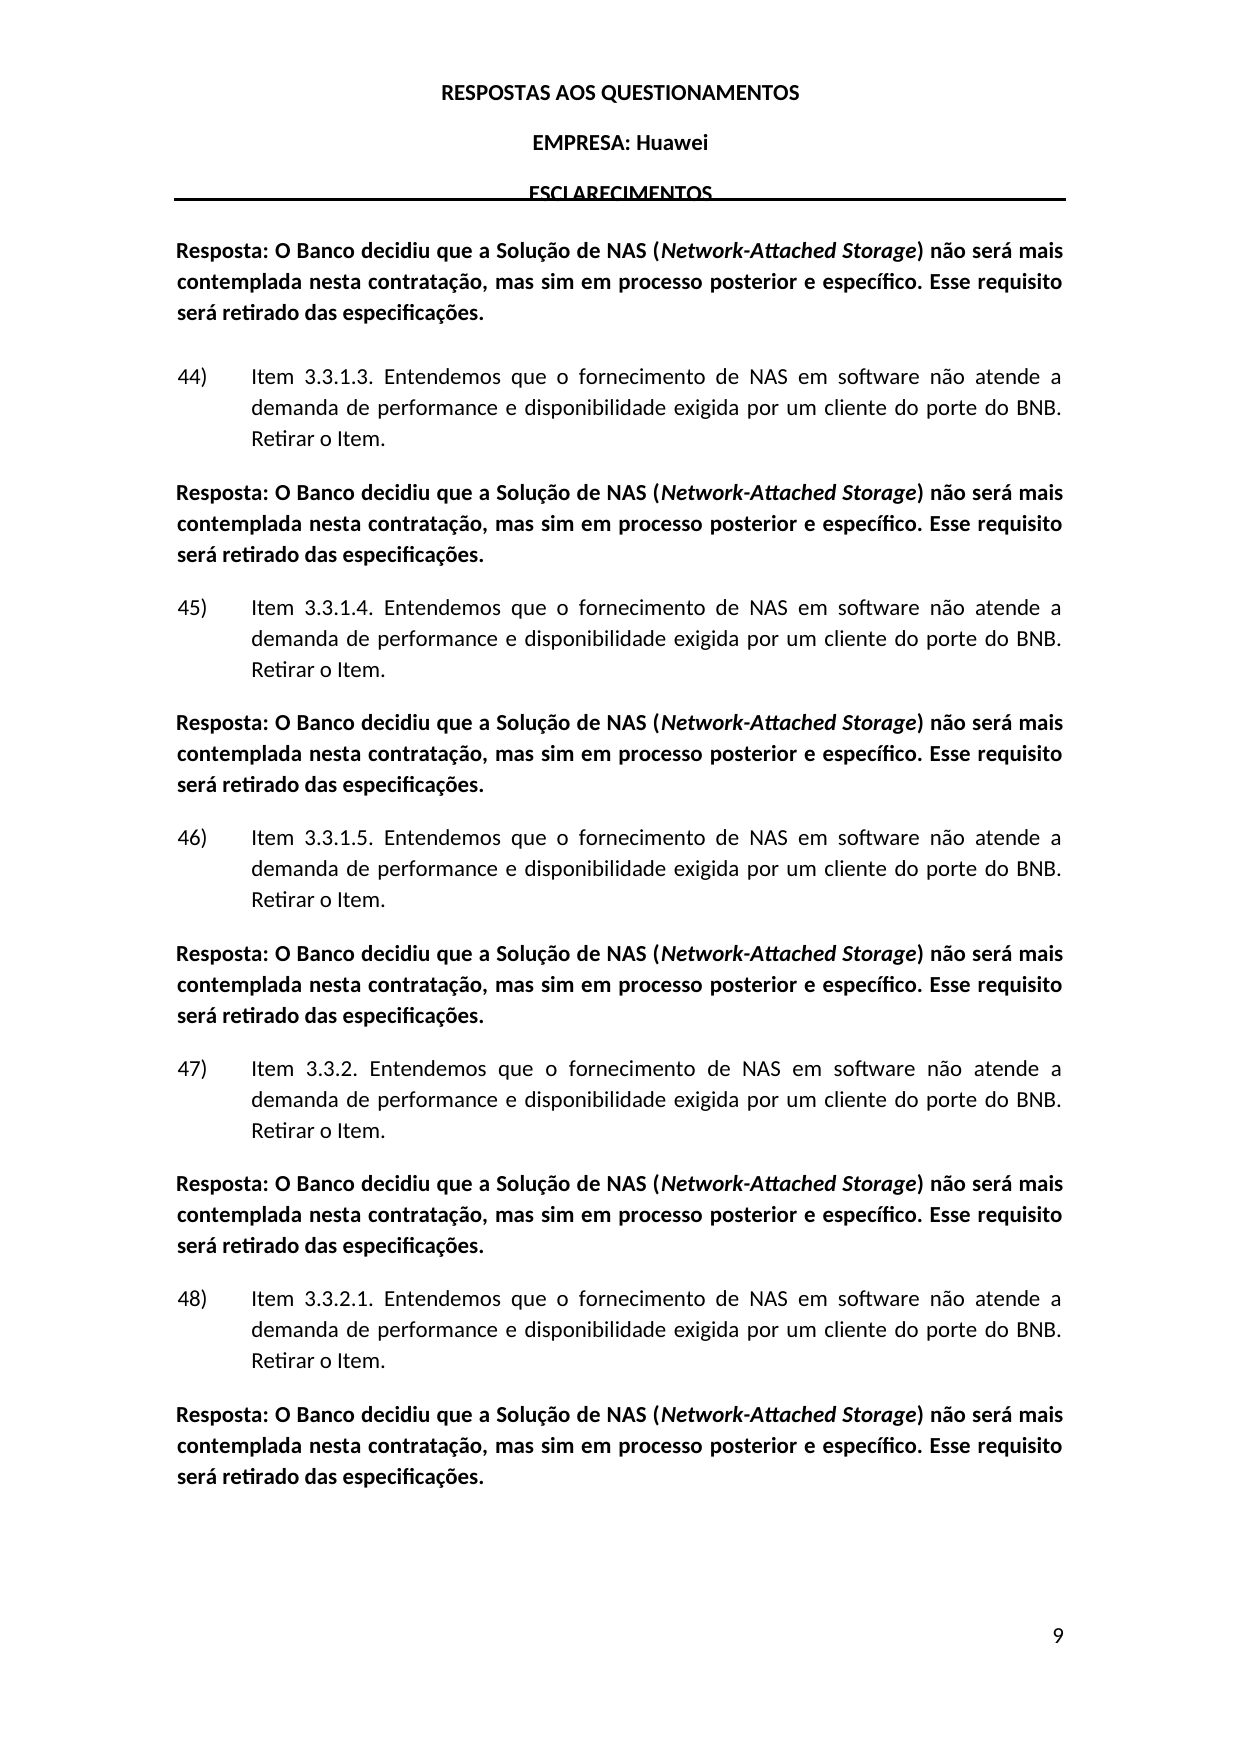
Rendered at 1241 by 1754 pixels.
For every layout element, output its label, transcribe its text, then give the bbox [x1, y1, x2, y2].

list Item 3.3.1.5. Entendemos que o fornecimento de NAS em software não atende a demanda de performance e disponibilidade exigida por um cliente do porte do BNB. Retirar o Item. [177, 823, 1063, 913]
text Resposta: O Banco decidiu que a Solução de NAS (Network-Attached Storage) não será mais contemplada nesta contratação, mas sim em processo posterior e específico. Esse requisito será retirado das especificações. [176, 1169, 1063, 1259]
text Resposta: O Banco decidiu que a Solução de NAS (Network-Attached Storage) não será mais contemplada nesta contratação, mas sim em processo posterior e específico. Esse requisito será retirado das especificações. [176, 478, 1063, 568]
list Item 3.3.1.3. Entendemos que o fornecimento de NAS em software não atende a demanda de performance e disponibilidade exigida por um cliente do porte do BNB. Retirar o Item. [177, 362, 1063, 452]
list Item 3.3.1.4. Entendemos que o fornecimento de NAS em software não atende a demanda de performance e disponibilidade exigida por um cliente do porte do BNB. Retirar o Item. [177, 593, 1063, 683]
text Resposta: O Banco decidiu que a Solução de NAS (Network-Attached Storage) não será mais contemplada nesta contratação, mas sim em processo posterior e específico. Esse requisito será retirado das especificações. [176, 1400, 1063, 1490]
text Resposta: O Banco decidiu que a Solução de NAS (Network-Attached Storage) não será mais contemplada nesta contratação, mas sim em processo posterior e específico. Esse requisito será retirado das especificações. [176, 708, 1063, 798]
text Resposta: O Banco decidiu que a Solução de NAS (Network-Attached Storage) não será mais contemplada nesta contratação, mas sim em processo posterior e específico. Esse requisito será retirado das especificações. [176, 236, 1063, 326]
list Item 3.3.2. Entendemos que o fornecimento de NAS em software não atende a demanda de performance e disponibilidade exigida por um cliente do porte do BNB. Retirar o Item. [177, 1054, 1063, 1144]
list Item 3.3.2.1. Entendemos que o fornecimento de NAS em software não atende a demanda de performance e disponibilidade exigida por um cliente do porte do BNB. Retirar o Item. [177, 1284, 1063, 1374]
text Resposta: O Banco decidiu que a Solução de NAS (Network-Attached Storage) não será mais contemplada nesta contratação, mas sim em processo posterior e específico. Esse requisito será retirado das especificações. [176, 939, 1063, 1029]
